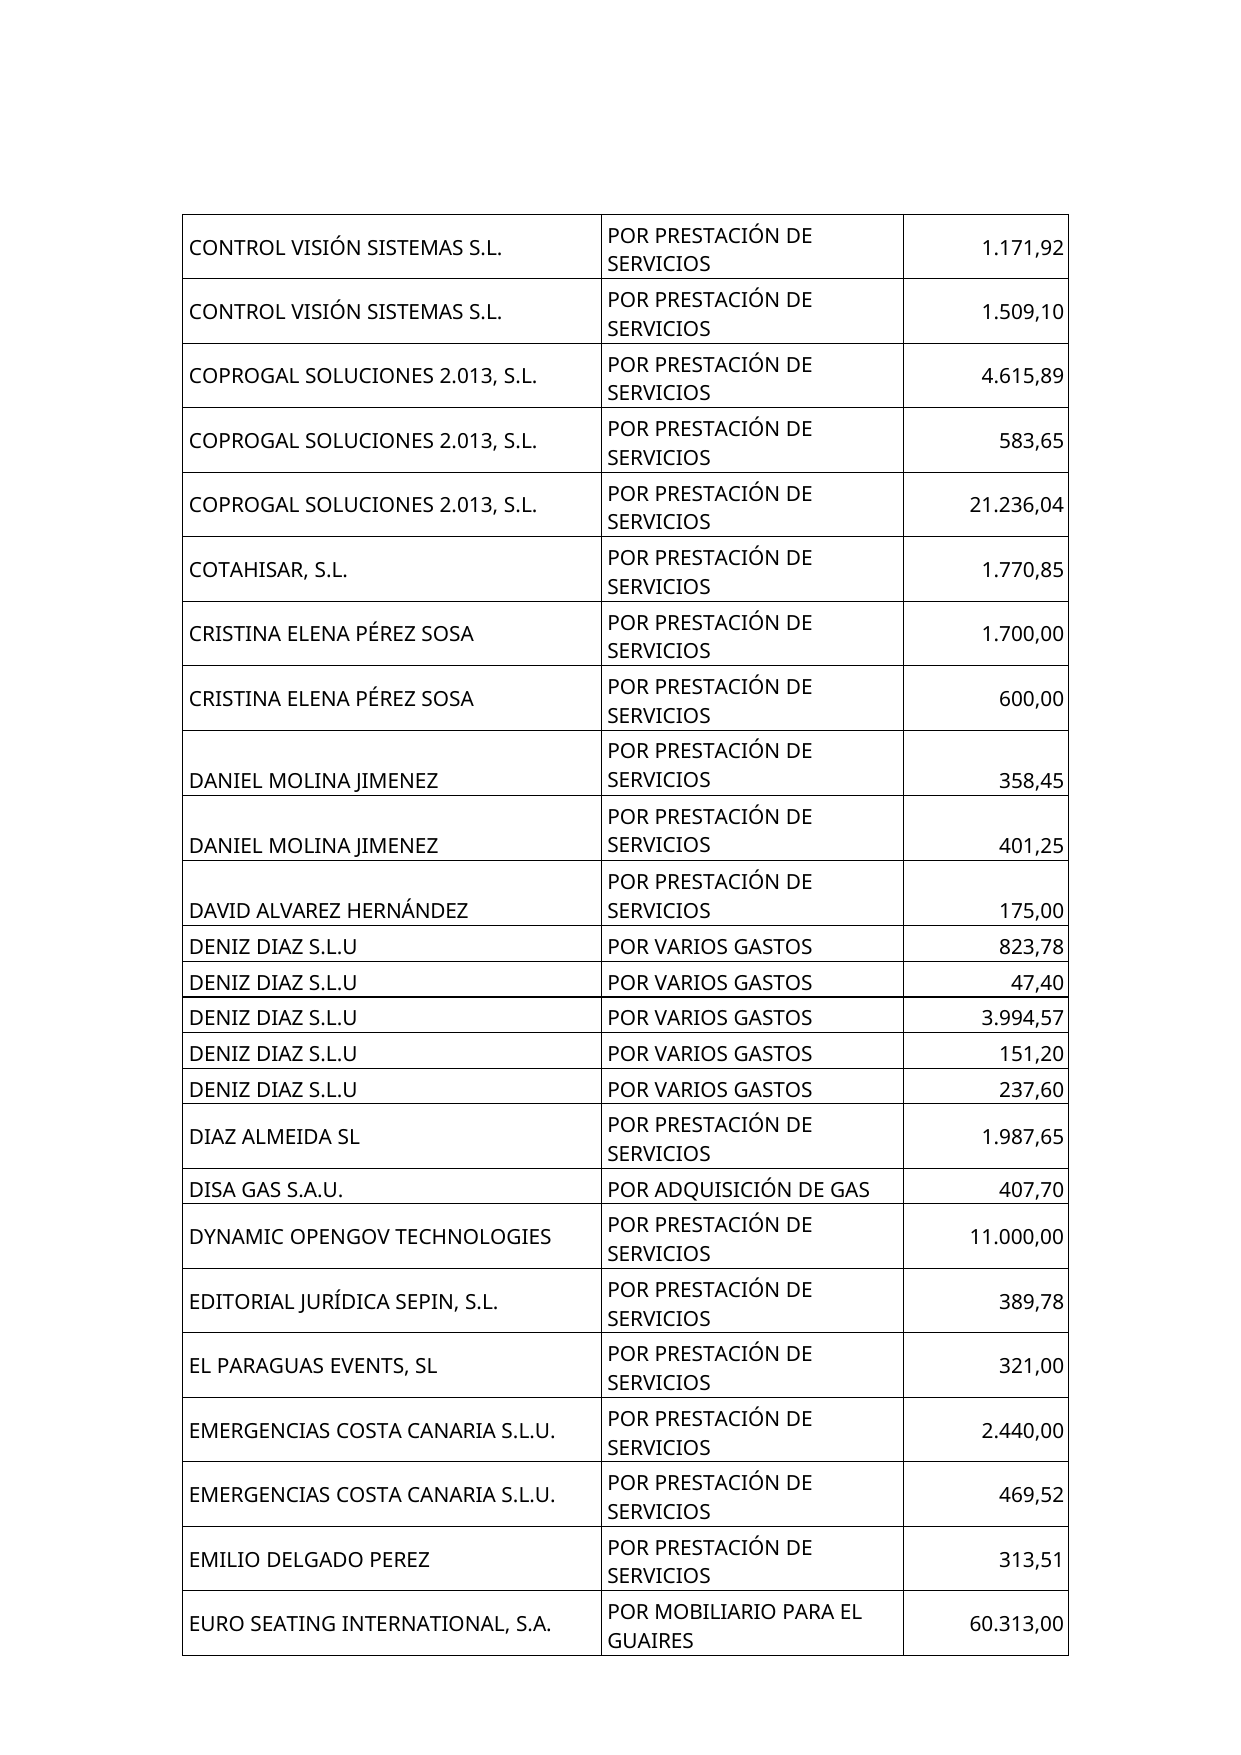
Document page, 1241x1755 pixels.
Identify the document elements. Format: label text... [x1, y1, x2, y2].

table_cell 47,40 [904, 962, 1068, 996]
table_cell POR MOBILIARIO PARA EL GUAIRES [602, 1591, 903, 1655]
table_cell 600,00 [904, 666, 1068, 729]
table_cell 823,78 [904, 926, 1068, 961]
table_cell COPROGAL SOLUCIONES 2.013, S.L. [183, 408, 601, 472]
table_cell EDITORIAL JURÍDICA SEPIN, S.L. [183, 1269, 601, 1332]
table_cell POR VARIOS GASTOS [602, 926, 903, 961]
table_cell POR VARIOS GASTOS [602, 998, 903, 1032]
table_cell DYNAMIC OPENGOV TECHNOLOGIES [183, 1204, 601, 1268]
table_cell 469,52 [904, 1462, 1068, 1526]
table_cell 1.770,85 [904, 537, 1068, 601]
table_cell 407,70 [904, 1169, 1068, 1203]
table_header CONTROL VISIÓN SISTEMAS S.L. [183, 215, 601, 278]
table_cell POR PRESTACIÓN DE SERVICIOS [602, 408, 903, 472]
table_cell DENIZ DIAZ S.L.U [183, 926, 601, 961]
table_cell POR PRESTACIÓN DE SERVICIOS [602, 731, 903, 795]
table_cell POR PRESTACIÓN DE SERVICIOS [602, 1204, 903, 1268]
table_cell EMERGENCIAS COSTA CANARIA S.L.U. [183, 1462, 601, 1526]
table_cell 11.000,00 [904, 1204, 1068, 1268]
table_cell CRISTINA ELENA PÉREZ SOSA [183, 666, 601, 729]
table_cell EL PARAGUAS EVENTS, SL [183, 1333, 601, 1397]
table_cell POR PRESTACIÓN DE SERVICIOS [602, 279, 903, 343]
table_cell CONTROL VISIÓN SISTEMAS S.L. [183, 279, 601, 343]
table_cell POR PRESTACIÓN DE SERVICIOS [602, 666, 903, 729]
table_cell EMERGENCIAS COSTA CANARIA S.L.U. [183, 1398, 601, 1461]
table_cell 583,65 [904, 408, 1068, 472]
table_cell DIAZ ALMEIDA SL [183, 1104, 601, 1168]
table_header 1.171,92 [904, 215, 1068, 278]
table_cell DAVID ALVAREZ HERNÁNDEZ [183, 861, 601, 925]
table_cell 1.700,00 [904, 602, 1068, 665]
table_cell POR PRESTACIÓN DE SERVICIOS [602, 1104, 903, 1168]
table_cell POR PRESTACIÓN DE SERVICIOS [602, 1398, 903, 1461]
table_cell POR VARIOS GASTOS [602, 1033, 903, 1068]
table_cell 1.987,65 [904, 1104, 1068, 1168]
table_cell EMILIO DELGADO PEREZ [183, 1527, 601, 1590]
table_cell 4.615,89 [904, 344, 1068, 407]
table_cell 60.313,00 [904, 1591, 1068, 1655]
table_cell CRISTINA ELENA PÉREZ SOSA [183, 602, 601, 665]
table_cell 2.440,00 [904, 1398, 1068, 1461]
table_cell POR ADQUISICIÓN DE GAS [602, 1169, 903, 1203]
table_cell 1.509,10 [904, 279, 1068, 343]
table_cell 175,00 [904, 861, 1068, 925]
table_cell POR PRESTACIÓN DE SERVICIOS [602, 344, 903, 407]
table_cell 358,45 [904, 731, 1068, 795]
table_cell 313,51 [904, 1527, 1068, 1590]
table_cell POR VARIOS GASTOS [602, 1069, 903, 1103]
table_cell POR PRESTACIÓN DE SERVICIOS [602, 1333, 903, 1397]
table_cell EURO SEATING INTERNATIONAL, S.A. [183, 1591, 601, 1655]
table_cell 21.236,04 [904, 473, 1068, 536]
table_cell POR PRESTACIÓN DE SERVICIOS [602, 602, 903, 665]
table_cell DANIEL MOLINA JIMENEZ [183, 796, 601, 860]
table_cell POR PRESTACIÓN DE SERVICIOS [602, 796, 903, 860]
table_cell COPROGAL SOLUCIONES 2.013, S.L. [183, 344, 601, 407]
table_cell POR PRESTACIÓN DE SERVICIOS [602, 861, 903, 925]
table_cell DENIZ DIAZ S.L.U [183, 962, 601, 996]
table_cell POR PRESTACIÓN DE SERVICIOS [602, 1462, 903, 1526]
table_cell 151,20 [904, 1033, 1068, 1068]
table_cell POR PRESTACIÓN DE SERVICIOS [602, 537, 903, 601]
table_cell 401,25 [904, 796, 1068, 860]
table_cell COPROGAL SOLUCIONES 2.013, S.L. [183, 473, 601, 536]
table_cell 321,00 [904, 1333, 1068, 1397]
table_cell DANIEL MOLINA JIMENEZ [183, 731, 601, 795]
table_cell DENIZ DIAZ S.L.U [183, 1069, 601, 1103]
table_cell DENIZ DIAZ S.L.U [183, 998, 601, 1032]
table_cell DENIZ DIAZ S.L.U [183, 1033, 601, 1068]
table_cell 3.994,57 [904, 998, 1068, 1032]
table_cell POR PRESTACIÓN DE SERVICIOS [602, 1527, 903, 1590]
table_cell POR PRESTACIÓN DE SERVICIOS [602, 1269, 903, 1332]
table_cell 389,78 [904, 1269, 1068, 1332]
table_cell COTAHISAR, S.L. [183, 537, 601, 601]
table_cell DISA GAS S.A.U. [183, 1169, 601, 1203]
table_cell POR VARIOS GASTOS [602, 962, 903, 996]
table_cell 237,60 [904, 1069, 1068, 1103]
table_header POR PRESTACIÓN DE SERVICIOS [602, 215, 903, 278]
table_cell POR PRESTACIÓN DE SERVICIOS [602, 473, 903, 536]
